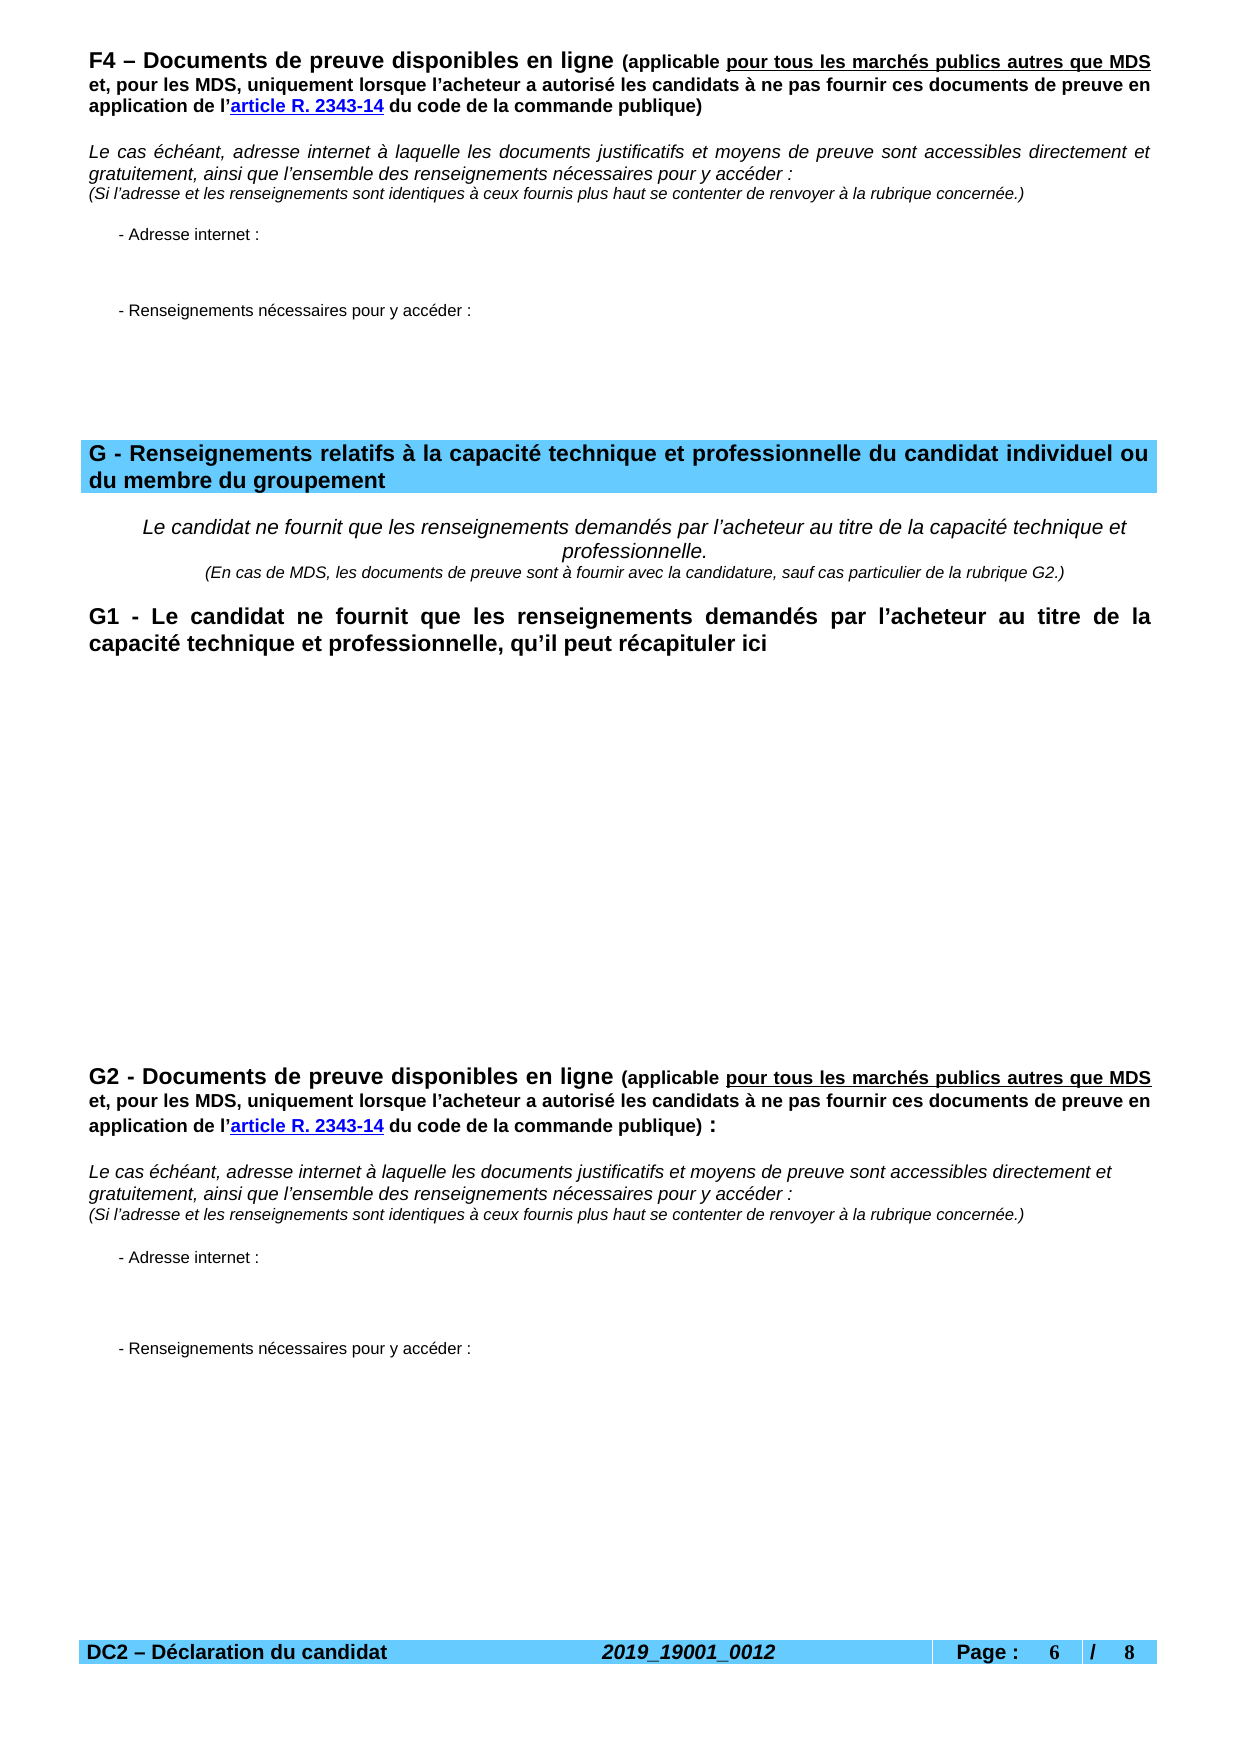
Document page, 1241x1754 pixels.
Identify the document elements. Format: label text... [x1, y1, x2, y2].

text - Adresse internet : [118, 224, 1152, 244]
text - Adresse internet : [118, 1248, 1152, 1267]
text (Si l’adresse et les renseignements sont identiques à ceux fournis plus haut se contenter de renvoyer à la rubrique concernée.) [89, 184, 1152, 203]
text - Renseignements nécessaires pour y accéder : [118, 301, 1152, 320]
text Le cas échéant, adresse internet à laquelle les documents justificatifs et moyens de preuve sont accessibles directement et gratuitement, ainsi que l’ensemble des renseignements nécessaires pour y accéder : [89, 141, 1152, 184]
table_header G - Renseignements relatifs à la capacité technique et professionnelle du candidat individuel ou du membre du groupement [81, 440, 1157, 493]
text Le candidat ne fournit que les renseignements demandés par l’acheteur au titre de la capacité technique et professionnelle. (En cas de MDS, les documents de preuve sont à fournir avec la candidature, sauf cas particulier de la rubrique G2.) [118, 514, 1152, 582]
text F4 – Documents de preuve disponibles en ligne (applicable pour tous les marchés publics autres que MDS et, pour les MDS, uniquement lorsque l’acheteur a autorisé les candidats à ne pas fournir ces documents de preuve en application de l’article R. 2343-14 du code de la commande publique) [89, 47, 1152, 117]
text (Si l’adresse et les renseignements sont identiques à ceux fournis plus haut se contenter de renvoyer à la rubrique concernée.) [89, 1204, 1152, 1224]
text G1 - Le candidat ne fournit que les renseignements demandés par l’acheteur au titre de la capacité technique et professionnelle, qu’il peut récapituler ici [89, 603, 1152, 656]
text - Renseignements nécessaires pour y accéder : [118, 1339, 1152, 1358]
text G2 - Documents de preuve disponibles en ligne (applicable pour tous les marchés publics autres que MDS et, pour les MDS, uniquement lorsque l’acheteur a autorisé les candidats à ne pas fournir ces documents de preuve en application de l’article R. 2343-14 du code de la commande publique) : [89, 1063, 1152, 1137]
text Le cas échéant, adresse internet à laquelle les documents justificatifs et moyens de preuve sont accessibles directement et gratuitement, ainsi que l’ensemble des renseignements nécessaires pour y accéder : [89, 1161, 1152, 1204]
